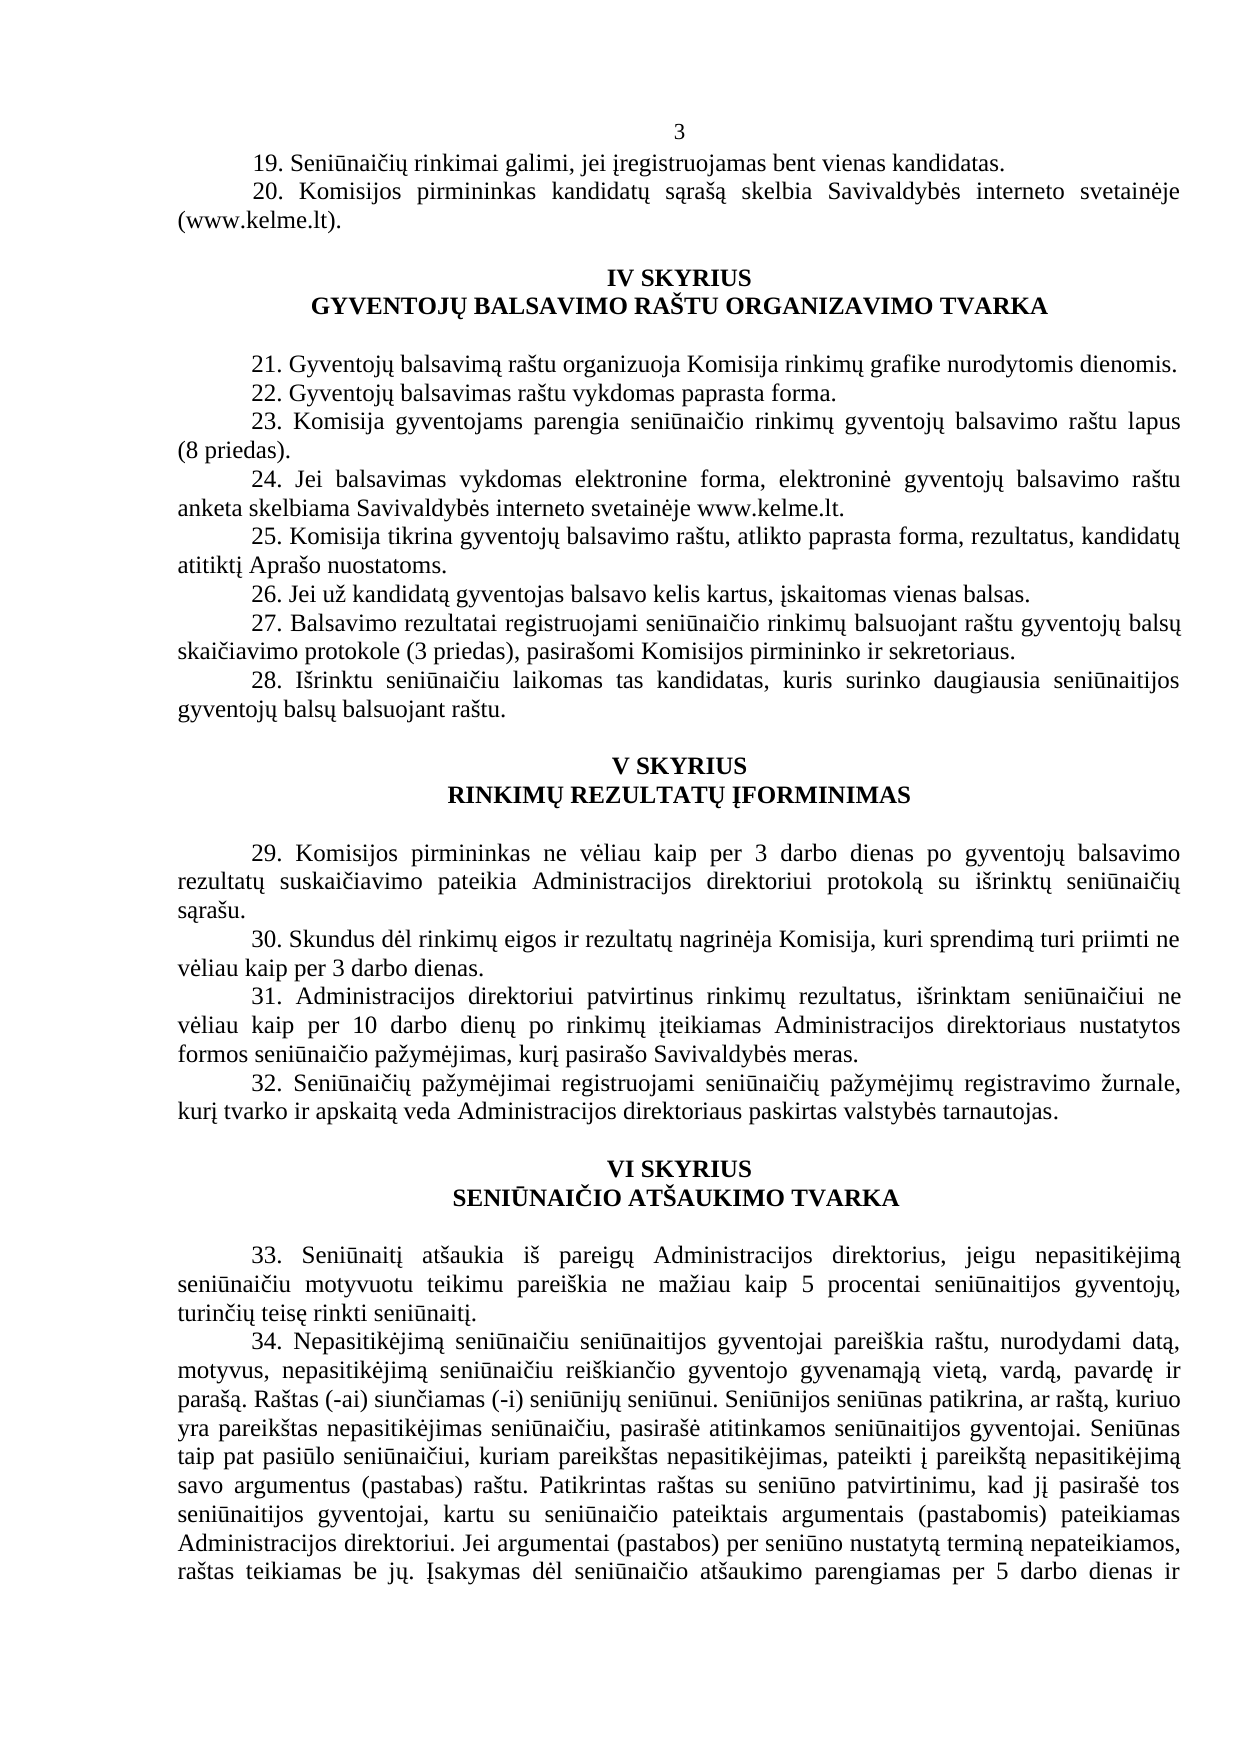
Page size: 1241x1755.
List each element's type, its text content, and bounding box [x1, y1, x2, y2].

text SENIŪNAIČIO ATŠAUKIMO TVARKA [177, 1183, 1181, 1211]
text RINKIMŲ REZULTATŲ ĮFORMINIMAS [177, 780, 1181, 809]
text 29. Komisijos pirmininkas ne vėliau kaip per 3 darbo dienas po gyventojų balsavimo rezultatų suskaičiavimo pateikia Administracijos direktoriui protokolą su išrinktų seniūnaičių sąrašu. [177, 838, 1181, 924]
text 26. Jei už kandidatą gyventojas balsavo kelis kartus, įskaitomas vienas balsas. [177, 579, 1181, 608]
text IV SKYRIUS [177, 263, 1181, 291]
text 31. Administracijos direktoriui patvirtinus rinkimų rezultatus, išrinktam seniūnaičiui ne vėliau kaip per 10 darbo dienų po rinkimų įteikiamas Administracijos direktoriaus nustatytos formos seniūnaičio pažymėjimas, kurį pasirašo Savivaldybės meras. [177, 981, 1181, 1068]
text 20. Komisijos pirmininkas kandidatų sąrašą skelbia Savivaldybės interneto svetainėje (www.kelme.lt). [177, 176, 1181, 234]
text GYVENTOJŲ BALSAVIMO RAŠTU ORGANIZAVIMO TVARKA [177, 291, 1181, 320]
text 19. Seniūnaičių rinkimai galimi, jei įregistruojamas bent vienas kandidatas. [177, 148, 1181, 176]
text VI SKYRIUS [177, 1154, 1181, 1183]
text 23. Komisija gyventojams parengia seniūnaičio rinkimų gyventojų balsavimo raštu lapus (8 priedas). [177, 406, 1181, 464]
text 30. Skundus dėl rinkimų eigos ir rezultatų nagrinėja Komisija, kuri sprendimą turi priimti ne vėliau kaip per 3 darbo dienas. [177, 924, 1181, 981]
text 25. Komisija tikrina gyventojų balsavimo raštu, atlikto paprasta forma, rezultatus, kandidatų atitiktį Aprašo nuostatoms. [177, 521, 1181, 579]
text 27. Balsavimo rezultatai registruojami seniūnaičio rinkimų balsuojant raštu gyventojų balsų skaičiavimo protokole (3 priedas), pasirašomi Komisijos pirmininko ir sekretoriaus. [177, 608, 1181, 665]
text 33. Seniūnaitį atšaukia iš pareigų Administracijos direktorius, jeigu nepasitikėjimą seniūnaičiu motyvuotu teikimu pareiškia ne mažiau kaip 5 procentai seniūnaitijos gyventojų, turinčių teisę rinkti seniūnaitį. [177, 1240, 1181, 1326]
text V SKYRIUS [177, 751, 1181, 780]
text 32. Seniūnaičių pažymėjimai registruojami seniūnaičių pažymėjimų registravimo žurnale, kurį tvarko ir apskaitą veda Administracijos direktoriaus paskirtas valstybės tarnautojas. [177, 1068, 1181, 1125]
text 22. Gyventojų balsavimas raštu vykdomas paprasta forma. [177, 378, 1181, 406]
text 28. Išrinktu seniūnaičiu laikomas tas kandidatas, kuris surinko daugiausia seniūnaitijos gyventojų balsų balsuojant raštu. [177, 665, 1181, 723]
text 21. Gyventojų balsavimą raštu organizuoja Komisija rinkimų grafike nurodytomis dienomis. [177, 349, 1181, 378]
text 34. Nepasitikėjimą seniūnaičiu seniūnaitijos gyventojai pareiškia raštu, nurodydami datą, motyvus, nepasitikėjimą seniūnaičiu reiškiančio gyventojo gyvenamąją vietą, vardą, pavardę ir parašą. Raštas (-ai) siunčiamas (-i) seniūnijų seniūnui. Seniūnijos seniūnas patikrina, ar raštą, kuriuo yra pareikštas nepasitikėjimas seniūnaičiu, pasirašė atitinkamos seniūnaitijos gyventojai. Seniūnas taip pat pasiūlo seniūnaičiui, kuriam pareikštas nepasitikėjimas, pateikti į pareikštą nepasitikėjimą savo argumentus (pastabas) raštu. Patikrintas raštas su seniūno patvirtinimu, kad jį pasirašė tos seniūnaitijos gyventojai, kartu su seniūnaičio pateiktais argumentais (pastabomis) pateikiamas Administracijos direktoriui. Jei argumentai (pastabos) per seniūno nustatytą terminą nepateikiamos, raštas teikiamas be jų. Įsakymas dėl seniūnaičio atšaukimo parengiamas per 5 darbo dienas ir [177, 1326, 1181, 1585]
text 24. Jei balsavimas vykdomas elektronine forma, elektroninė gyventojų balsavimo raštu anketa skelbiama Savivaldybės interneto svetainėje www.kelme.lt. [177, 464, 1181, 521]
